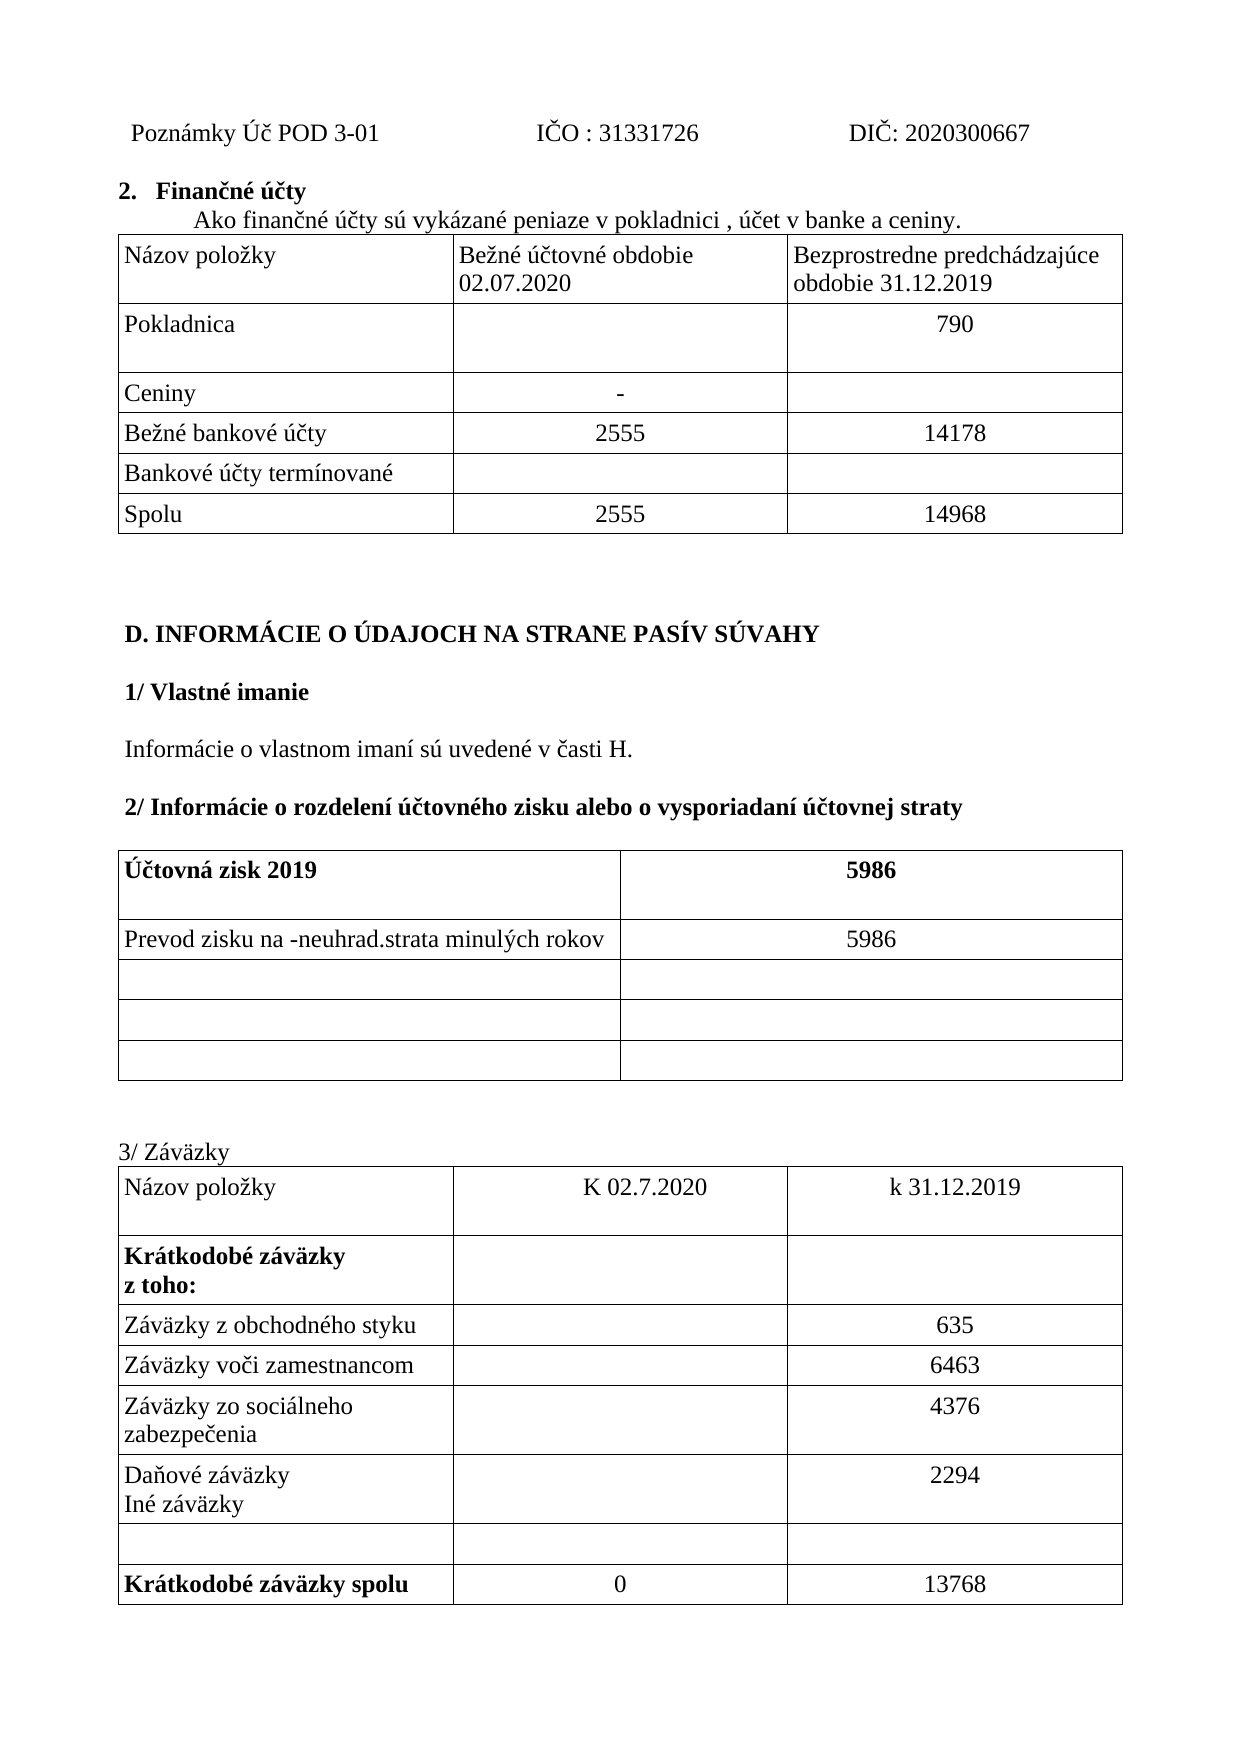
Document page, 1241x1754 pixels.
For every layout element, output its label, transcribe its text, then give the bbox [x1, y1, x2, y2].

table_header Bezprostredne predchádzajúce obdobie 31.12.2019 [788, 235, 1122, 303]
table_cell [119, 960, 620, 999]
table_cell - [454, 373, 787, 412]
table_cell Záväzky voči zamestnancom [119, 1346, 453, 1385]
table_cell Bankové účty termínované [119, 454, 453, 493]
table_cell [621, 1041, 1122, 1080]
table_header Bežné účtovné obdobie 02.07.2020 [454, 235, 787, 303]
table_cell 2294 [788, 1455, 1122, 1523]
table_cell 0 [454, 1565, 787, 1604]
table_cell 635 [788, 1305, 1122, 1345]
table_cell 2555 [454, 494, 787, 533]
table_cell Záväzky z obchodného styku [119, 1305, 453, 1345]
table_cell Daňové záväzky Iné záväzky [119, 1455, 453, 1523]
table_header Názov položky [119, 1167, 453, 1235]
table_cell 790 [788, 304, 1122, 372]
table_cell [788, 373, 1122, 412]
table_cell [454, 1455, 787, 1523]
table_header k 31.12.2019 [788, 1167, 1122, 1235]
table_cell 4376 [788, 1386, 1122, 1454]
table_cell [454, 304, 787, 372]
table_cell [621, 1000, 1122, 1039]
table_header Účtovná zisk 2019 [119, 851, 620, 919]
table_cell 13768 [788, 1565, 1122, 1604]
table_cell Pokladnica [119, 304, 453, 372]
table_cell 14178 [788, 413, 1122, 453]
table_cell Krátkodobé záväzky z toho: [119, 1236, 453, 1304]
table_cell [621, 960, 1122, 999]
table_cell 5986 [621, 920, 1122, 959]
table_cell 6463 [788, 1346, 1122, 1385]
table_header K 02.7.2020 [454, 1167, 787, 1235]
table_cell Krátkodobé záväzky spolu [119, 1565, 453, 1604]
table_cell Bežné bankové účty [119, 413, 453, 453]
table_cell [454, 1236, 787, 1304]
table_cell 14968 [788, 494, 1122, 533]
text 3/ Záväzky [118, 1137, 1122, 1166]
text Informácie o vlastnom imaní sú uvedené v časti H. [118, 734, 1122, 763]
table_cell Spolu [119, 494, 453, 533]
table_cell [119, 1041, 620, 1080]
table_cell [119, 1524, 453, 1563]
text 2/ Informácie o rozdelení účtovného zisku alebo o vysporiadaní účtovnej straty [118, 792, 1122, 821]
table_cell 2555 [454, 413, 787, 453]
table_cell [454, 1386, 787, 1454]
table_cell Záväzky zo sociálneho zabezpečenia [119, 1386, 453, 1454]
table_cell [119, 1000, 620, 1039]
table_cell Ceniny [119, 373, 453, 412]
table_cell Prevod zisku na -neuhrad.strata minulých rokov [119, 920, 620, 959]
table_cell [788, 1236, 1122, 1304]
table_cell [788, 1524, 1122, 1563]
table_cell [454, 1524, 787, 1563]
table_cell [454, 454, 787, 493]
table_cell [454, 1346, 787, 1385]
table_header 5986 [621, 851, 1122, 919]
table_cell [454, 1305, 787, 1345]
text 1/ Vlastné imanie [118, 677, 1122, 706]
list Finančné účty [118, 176, 1122, 205]
text Ako finančné účty sú vykázané peniaze v pokladnici , účet v banke a ceniny. [118, 205, 1122, 234]
table_cell [788, 454, 1122, 493]
text D. INFORMÁCIE O ÚDAJOCH NA STRANE PASÍV SÚVAHY [118, 619, 1122, 648]
table_header Názov položky [119, 235, 453, 303]
